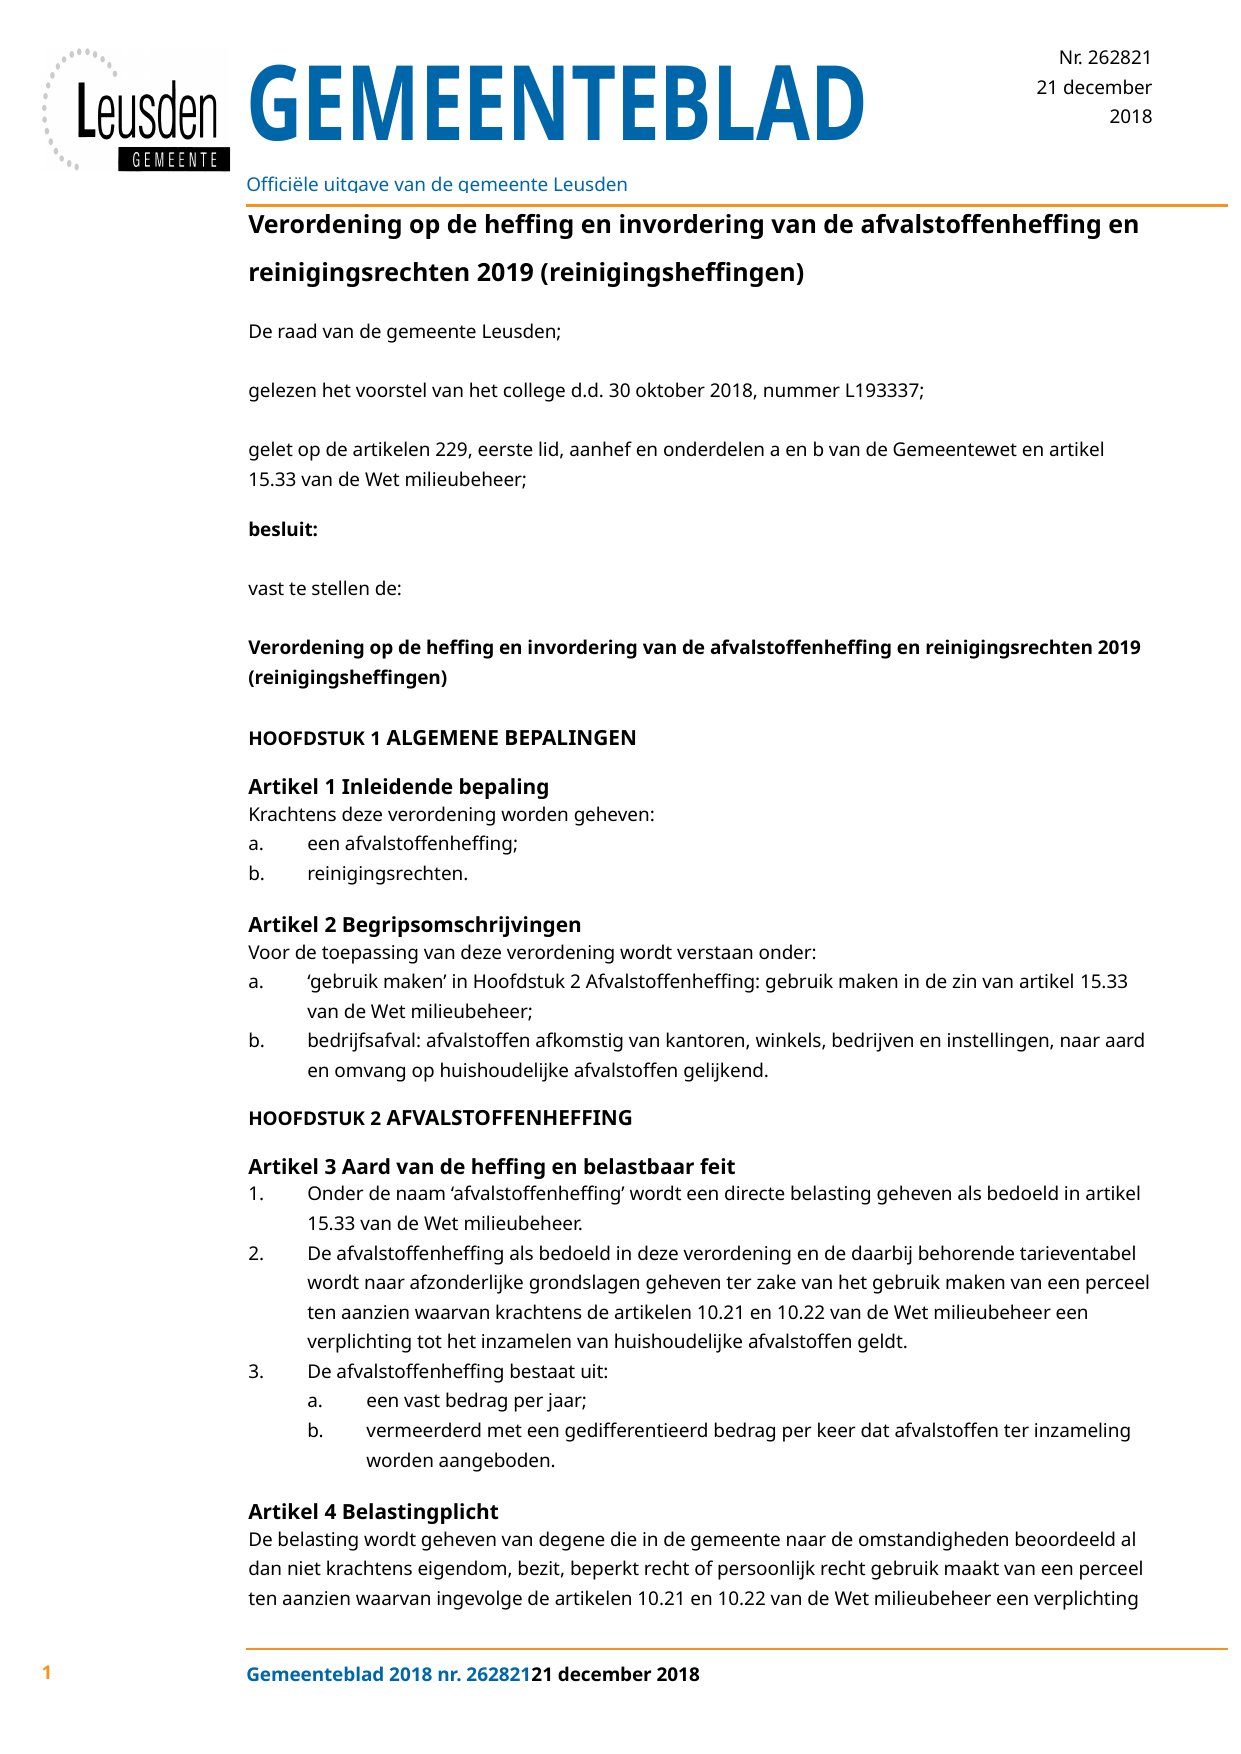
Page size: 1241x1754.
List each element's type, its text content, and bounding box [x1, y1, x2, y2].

text Voor de toepassing van deze verordening wordt verstaan onder: [248, 939, 1152, 965]
text Verordening op de heffing en invordering van de afvalstoffenheffing en reinigingsrechten 2019 (reinigingsheffingen) [248, 634, 1152, 690]
text De raad van de gemeente Leusden; [248, 318, 1152, 344]
list De afvalstoffenheffing als bedoeld in deze verordening en de daarbij behorende tarieventabel wordt naar afzonderlijke grondslagen geheven ter zake van het gebruik maken van een perceel ten aanzien waarvan krachtens de artikelen 10.21 en 10.22 van de Wet milieubeheer een verplichting tot het inzamelen van huishoudelijke afvalstoffen geldt. [248, 1240, 1152, 1354]
text HOOFDSTUK 2 AFVALSTOFFENHEFFING [248, 1103, 1152, 1131]
text Artikel 3 Aard van de heffing en belastbaar feit [248, 1152, 1152, 1181]
list ‘gebruik maken’ in Hoofdstuk 2 Afvalstoffenheffing: gebruik maken in de zin van artikel 15.33 van de Wet milieubeheer; [248, 968, 1152, 1024]
text Artikel 1 Inleidende bepaling [248, 772, 1152, 801]
list reinigingsrechten. [248, 860, 1152, 886]
list bedrijfsafval: afvalstoffen afkomstig van kantoren, winkels, bedrijven en instellingen, naar aard en omvang op huishoudelijke afvalstoffen gelijkend. [248, 1028, 1152, 1083]
list De afvalstoffenheffing bestaat uit: [248, 1358, 1152, 1384]
list Onder de naam ‘afvalstoffenheffing’ wordt een directe belasting geheven als bedoeld in artikel 15.33 van de Wet milieubeheer. [248, 1181, 1152, 1236]
text De belasting wordt geheven van degene die in de gemeente naar de omstandigheden beoordeeld al dan niet krachtens eigendom, bezit, beperkt recht of persoonlijk recht gebruik maakt van een perceel ten aanzien waarvan ingevolge de artikelen 10.21 en 10.22 van de Wet milieubeheer een verplichting [248, 1526, 1152, 1611]
text Artikel 2 Begripsomschrijvingen [248, 911, 1152, 939]
text gelet op de artikelen 229, eerste lid, aanhef en onderdelen a en b van de Gemeentewet en artikel 15.33 van de Wet milieubeheer; [248, 436, 1152, 492]
text vast te stellen de: [248, 575, 1152, 601]
text besluit: [248, 516, 1152, 542]
list een afvalstoffenheffing; [248, 831, 1152, 856]
text gelezen het voorstel van het college d.d. 30 oktober 2018, nummer L193337; [248, 377, 1152, 403]
text Artikel 4 Belastingplicht [248, 1497, 1152, 1526]
picture [41, 47, 231, 172]
text Verordening op de heffing en invordering van de afvalstoffenheffing en reinigingsrechten 2019 (reinigingsheffingen) [248, 207, 1152, 288]
text HOOFDSTUK 1 ALGEMENE BEPALINGEN [248, 723, 1152, 752]
list vermeerderd met een gedifferentieerd bedrag per keer dat afvalstoffen ter inzameling worden aangeboden. [307, 1417, 1152, 1473]
text Krachtens deze verordening worden geheven: [248, 801, 1152, 827]
list een vast bedrag per jaar; [307, 1388, 1152, 1413]
